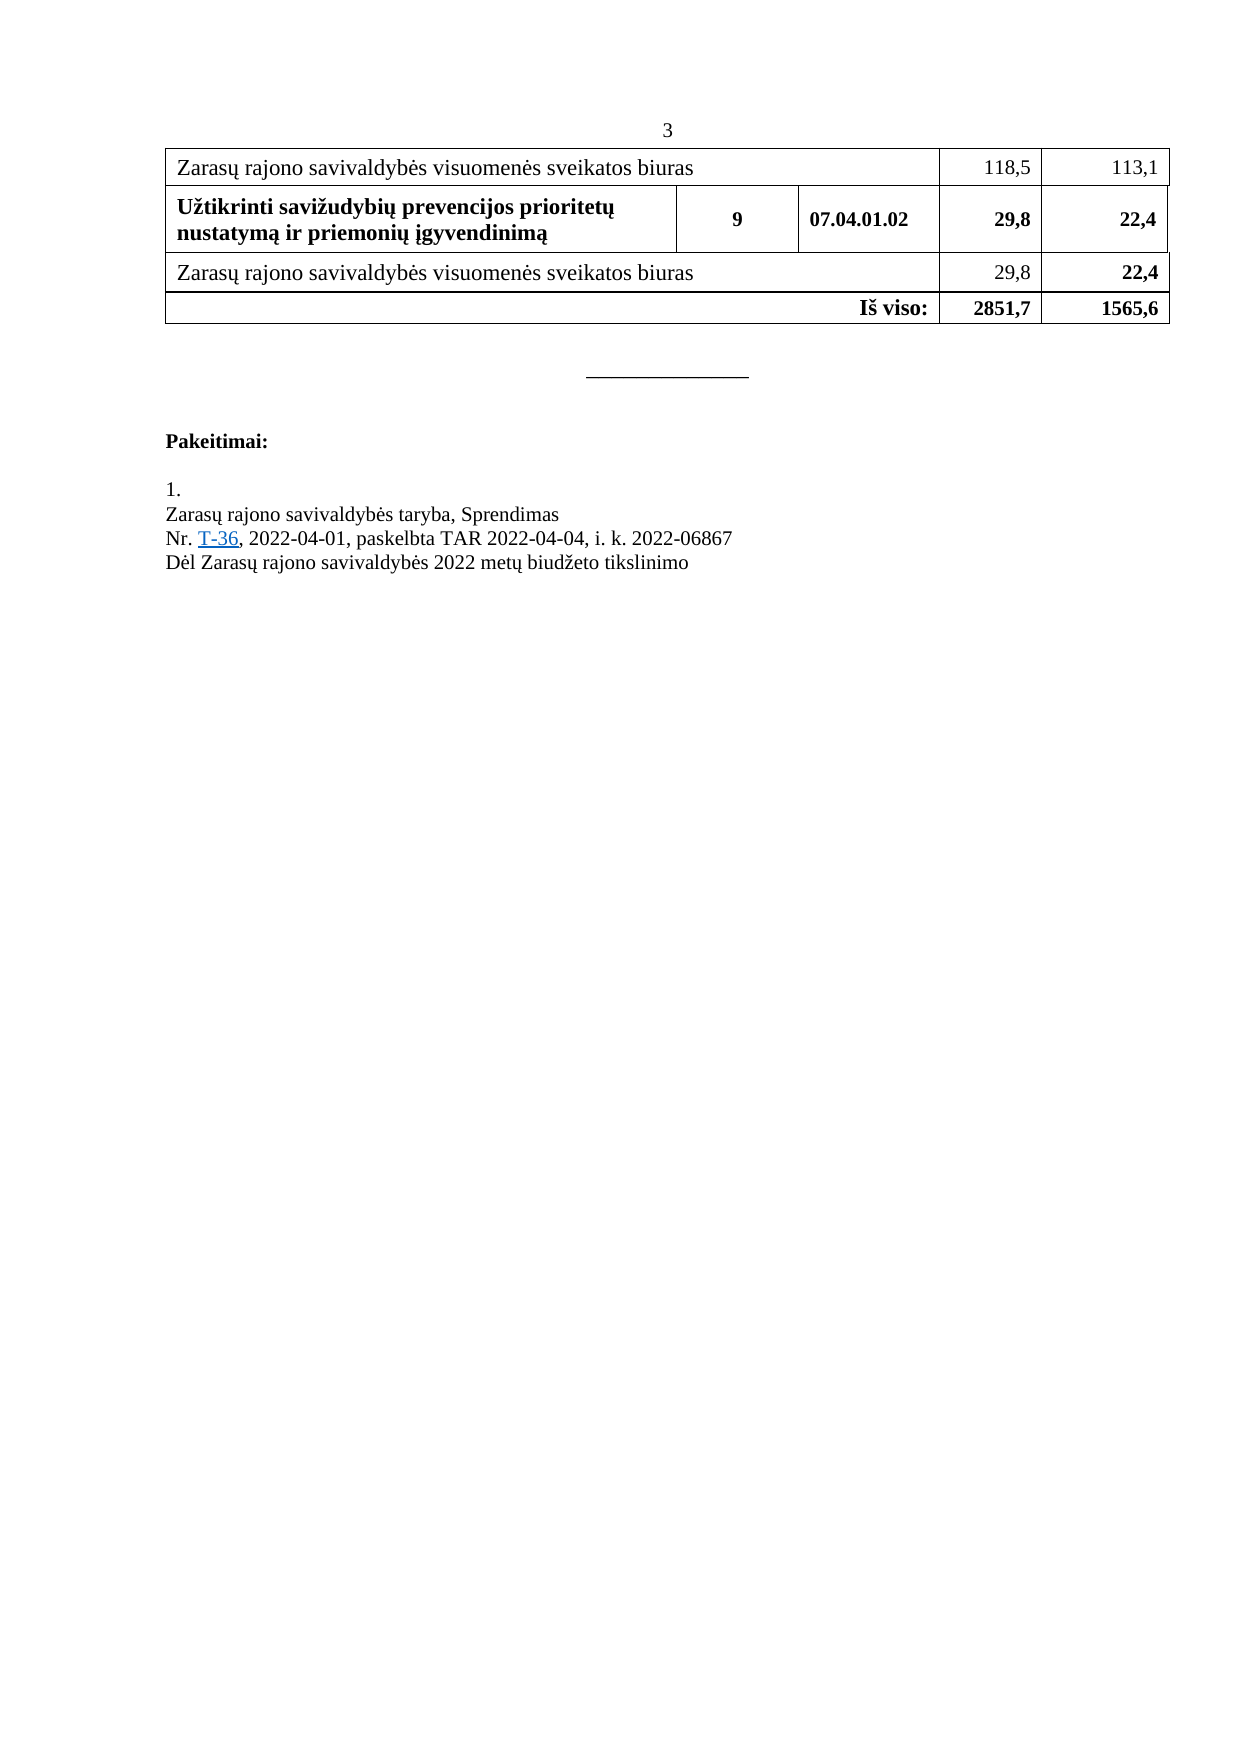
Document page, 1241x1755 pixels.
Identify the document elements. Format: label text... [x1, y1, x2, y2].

table_cell Zarasų rajono savivaldybės visuomenės sveikatos biuras [166, 149, 939, 185]
table_cell Zarasų rajono savivaldybės visuomenės sveikatos biuras [166, 253, 939, 291]
table_cell 9 [677, 186, 798, 252]
text 1. [165, 477, 1169, 501]
text _____________ [165, 352, 1169, 381]
table_cell 2851,7 [940, 293, 1041, 323]
table_cell Užtikrinti savižudybių prevencijos prioritetų nustatymą ir priemonių įgyvendinimą [166, 186, 676, 252]
table_cell 118,5 [940, 149, 1041, 185]
table_cell 29,8 [940, 253, 1041, 291]
table_cell 22,4 [1042, 186, 1167, 252]
table_cell 07.04.01.02 [799, 186, 939, 252]
table_cell 29,8 [940, 186, 1041, 252]
text Nr. T-36, 2022-04-01, paskelbta TAR 2022-04-04, i. k. 2022-06867 [165, 526, 1169, 549]
text Dėl Zarasų rajono savivaldybės 2022 metų biudžeto tikslinimo [165, 549, 1169, 574]
table_cell Iš viso: [166, 293, 939, 323]
table_cell 1565,6 [1042, 293, 1169, 323]
table_cell 113,1 [1042, 149, 1169, 185]
text Pakeitimai: [165, 429, 1169, 453]
text Zarasų rajono savivaldybės taryba, Sprendimas [165, 501, 1169, 526]
table_cell 22,4 [1042, 252, 1169, 291]
